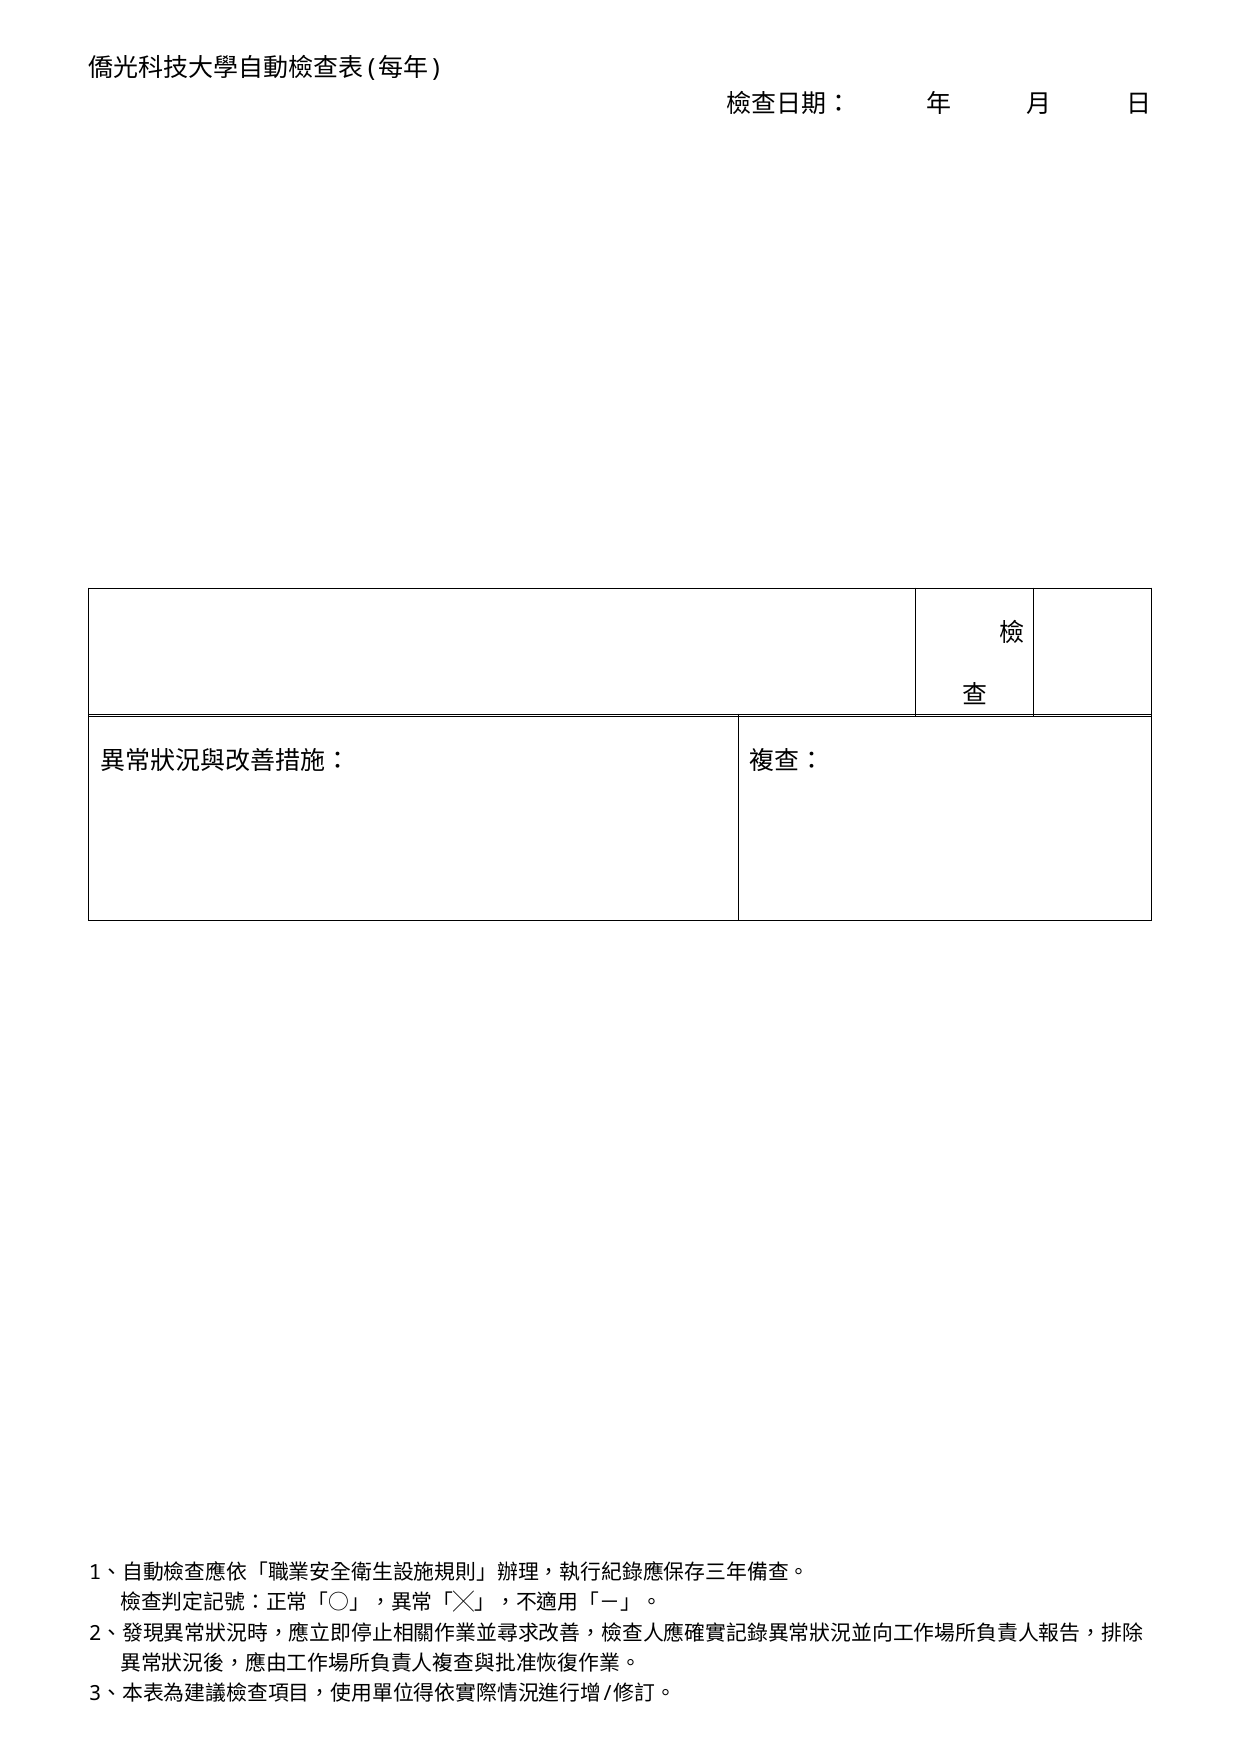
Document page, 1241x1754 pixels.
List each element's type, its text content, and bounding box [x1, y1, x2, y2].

table_cell 異常狀況與改善措施： [89, 717, 738, 920]
table_cell [1034, 589, 1151, 713]
table_cell 檢查 [916, 589, 1033, 713]
table_cell [89, 589, 915, 713]
table_cell 複查： [739, 717, 1151, 920]
